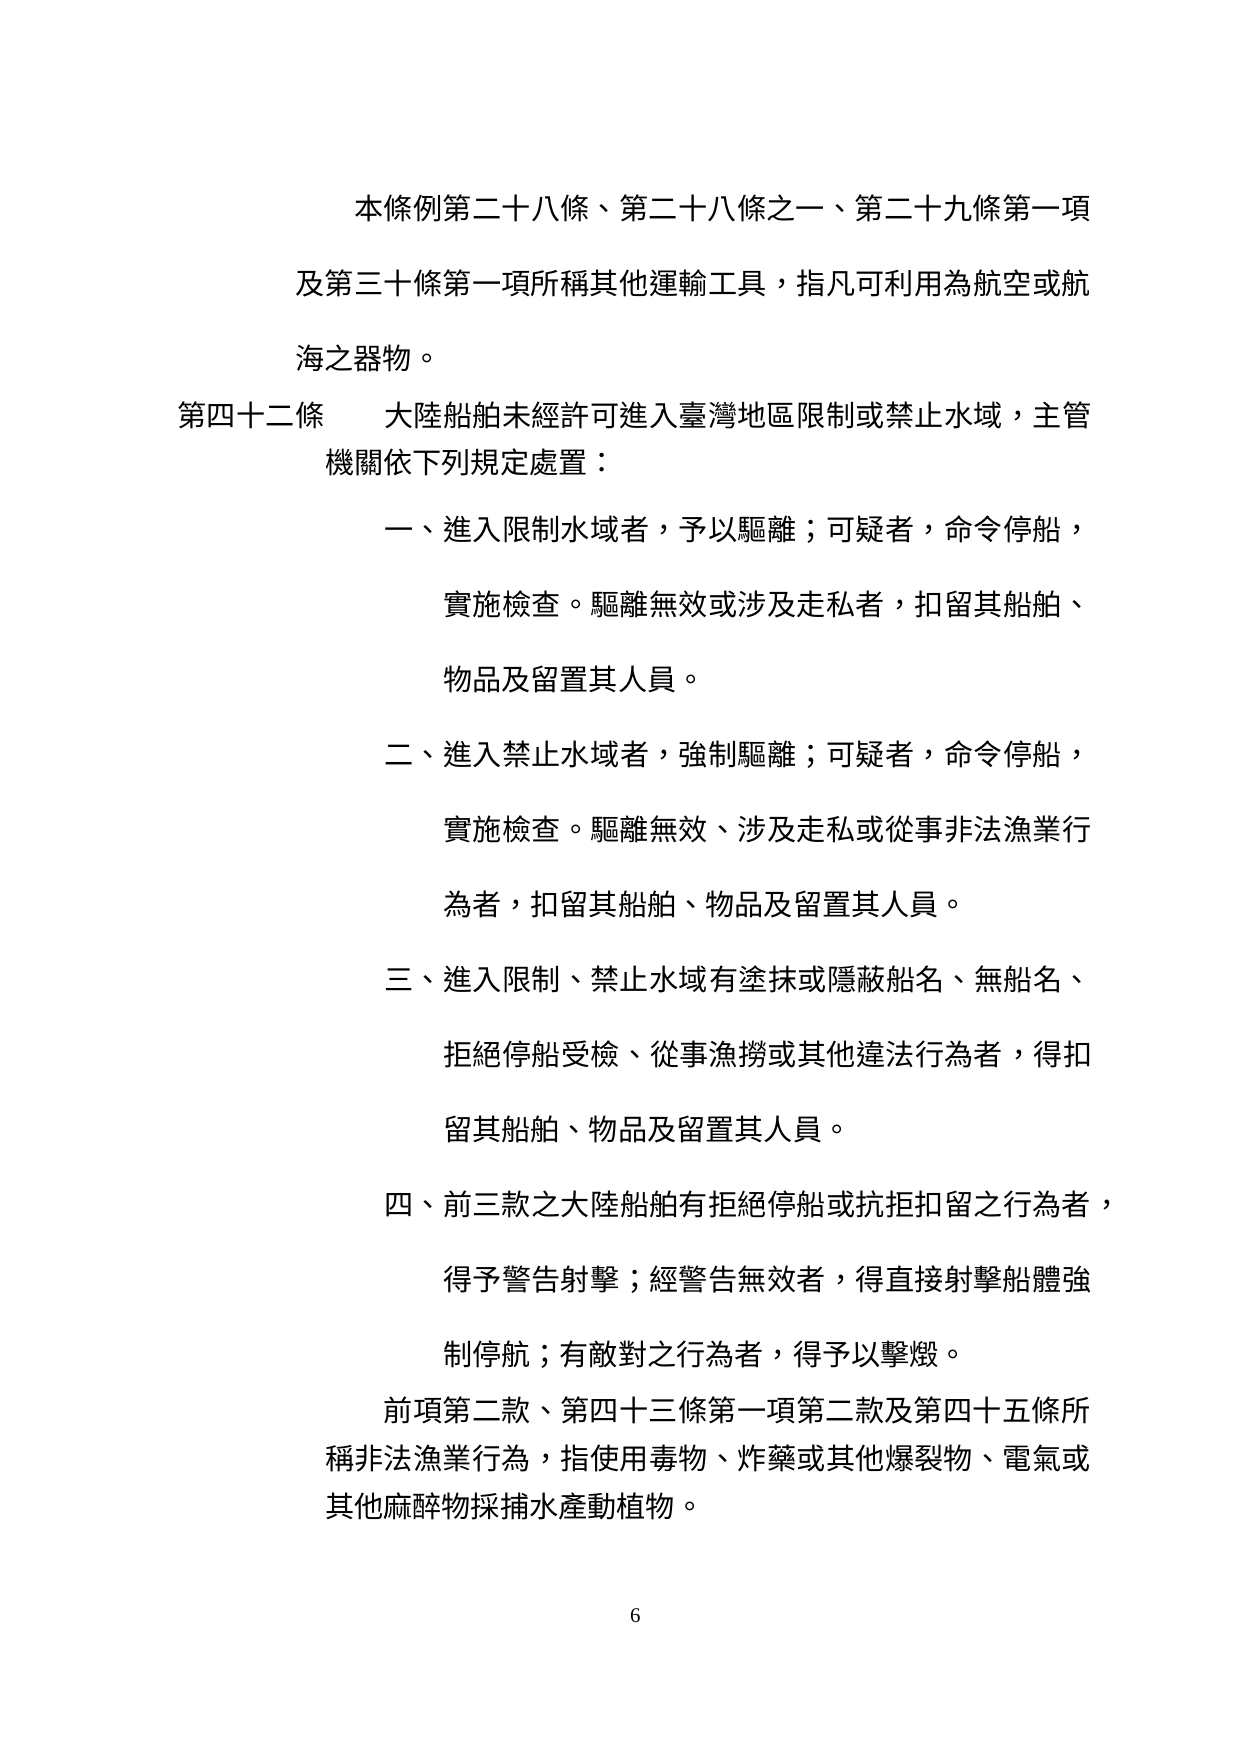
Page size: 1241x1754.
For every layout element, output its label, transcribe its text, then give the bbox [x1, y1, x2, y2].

text 二、進入禁止水域者，強制驅離；可疑者，命令停船，實施檢查。驅離無效、涉及走私或從事非法漁業行為者，扣留其船舶、物品及留置其人員。 [384, 708, 1092, 933]
text 一、進入限制水域者，予以驅離；可疑者，命令停船，實施檢查。驅離無效或涉及走私者，扣留其船舶、物品及留置其人員。 [384, 483, 1092, 708]
text 本條例第二十八條、第二十八條之一、第二十九條第一項及第三十條第一項所稱其他運輸工具，指凡可利用為航空或航海之器物。 [295, 163, 1092, 388]
text 第四十二條 大陸船舶未經許可進入臺灣地區限制或禁止水域，主管機關依下列規定處置： [177, 388, 1092, 483]
text 三、進入限制、禁止水域有塗抹或隱蔽船名、無船名、拒絕停船受檢、從事漁撈或其他違法行為者，得扣留其船舶、物品及留置其人員。 [384, 933, 1092, 1158]
text 四、前三款之大陸船舶有拒絕停船或抗拒扣留之行為者，得予警告射擊；經警告無效者，得直接射擊船體強制停航；有敵對之行為者，得予以擊燬。 [384, 1158, 1092, 1383]
text 前項第二款、第四十三條第一項第二款及第四十五條所稱非法漁業行為，指使用毒物、炸藥或其他爆裂物、電氣或其他麻醉物採捕水產動植物。 [325, 1383, 1092, 1527]
